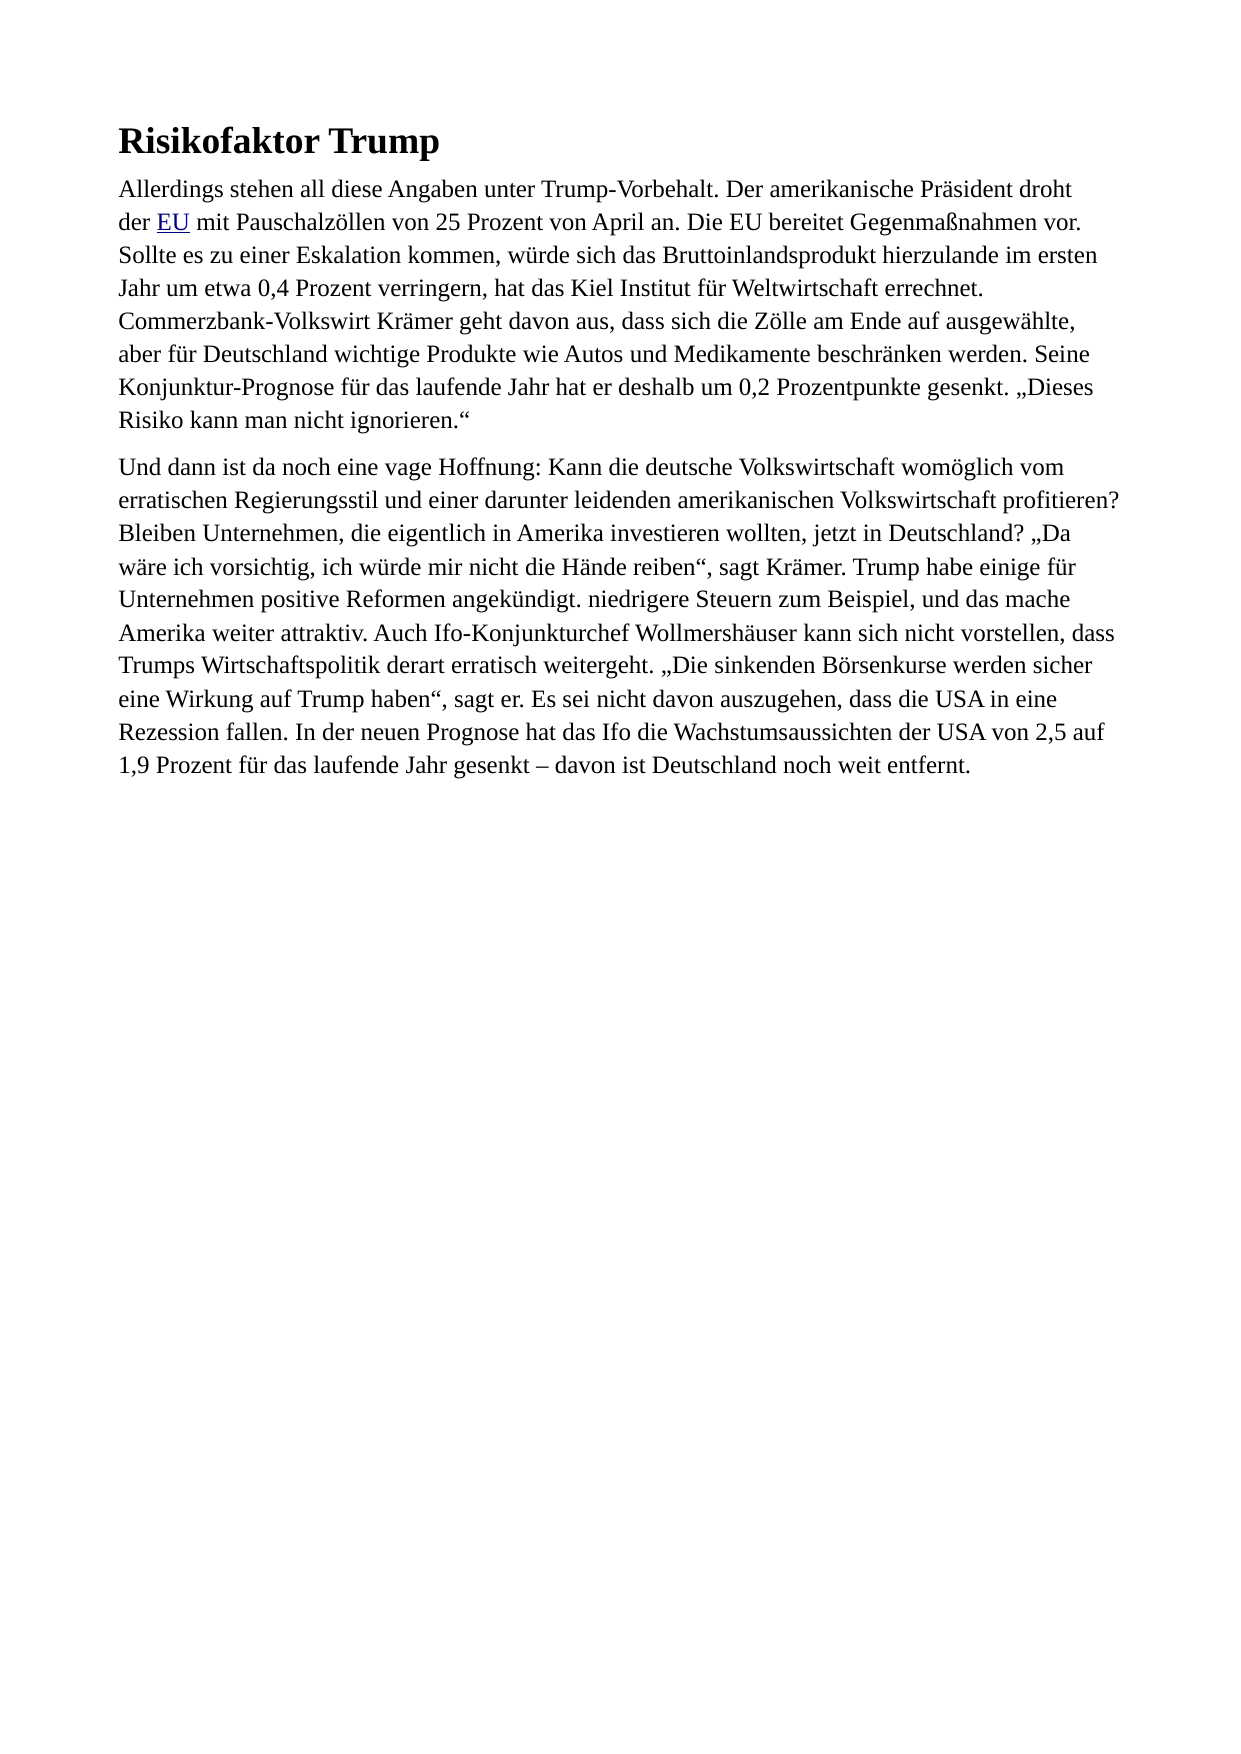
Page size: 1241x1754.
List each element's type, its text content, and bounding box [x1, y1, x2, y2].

text Allerdings stehen all diese Angaben unter Trump-Vorbehalt. Der amerikanische Präsident droht der EU mit Pauschalzöllen von 25 Prozent von April an. Die EU bereitet Gegenmaßnahmen vor. Sollte es zu einer Eskalation kommen, würde sich das Bruttoinlandsprodukt hierzulande im ersten Jahr um etwa 0,4 Prozent verringern, hat das Kiel Institut für Weltwirtschaft errechnet. Commerzbank-Volkswirt Krämer geht davon aus, dass sich die Zölle am Ende auf ausgewählte, aber für Deutschland wichtige Produkte wie Autos und Medikamente beschränken werden. Seine Konjunktur-Prognose für das laufende Jahr hat er deshalb um 0,2 Prozentpunkte gesenkt. „Dieses Risiko kann man nicht ignorieren.“ [118, 174, 1122, 434]
subtitle Risikofaktor Trump [118, 118, 1122, 161]
text Und dann ist da noch eine vage Hoffnung: Kann die deutsche Volkswirtschaft womöglich vom erratischen Regierungsstil und einer darunter leidenden amerikanischen Volkswirtschaft profitieren? Bleiben Unternehmen, die eigentlich in Amerika investieren wollten, jetzt in Deutschland? „Da wäre ich vorsichtig, ich würde mir nicht die Hände reiben“, sagt Krämer. Trump habe einige für Unternehmen positive Reformen angekündigt. niedrigere Steuern zum Beispiel, und das mache Amerika weiter attraktiv. Auch Ifo-Konjunkturchef Wollmershäuser kann sich nicht vorstellen, dass Trumps Wirtschaftspolitik derart erratisch weitergeht. „Die sinkenden Börsenkurse werden sicher eine Wirkung auf Trump haben“, sagt er. Es sei nicht davon auszugehen, dass die USA in eine Rezession fallen. In der neuen Prognose hat das Ifo die Wachstumsaussichten der USA von 2,5 auf 1,9 Prozent für das laufende Jahr gesenkt – davon ist Deutschland noch weit entfernt. [118, 452, 1122, 778]
